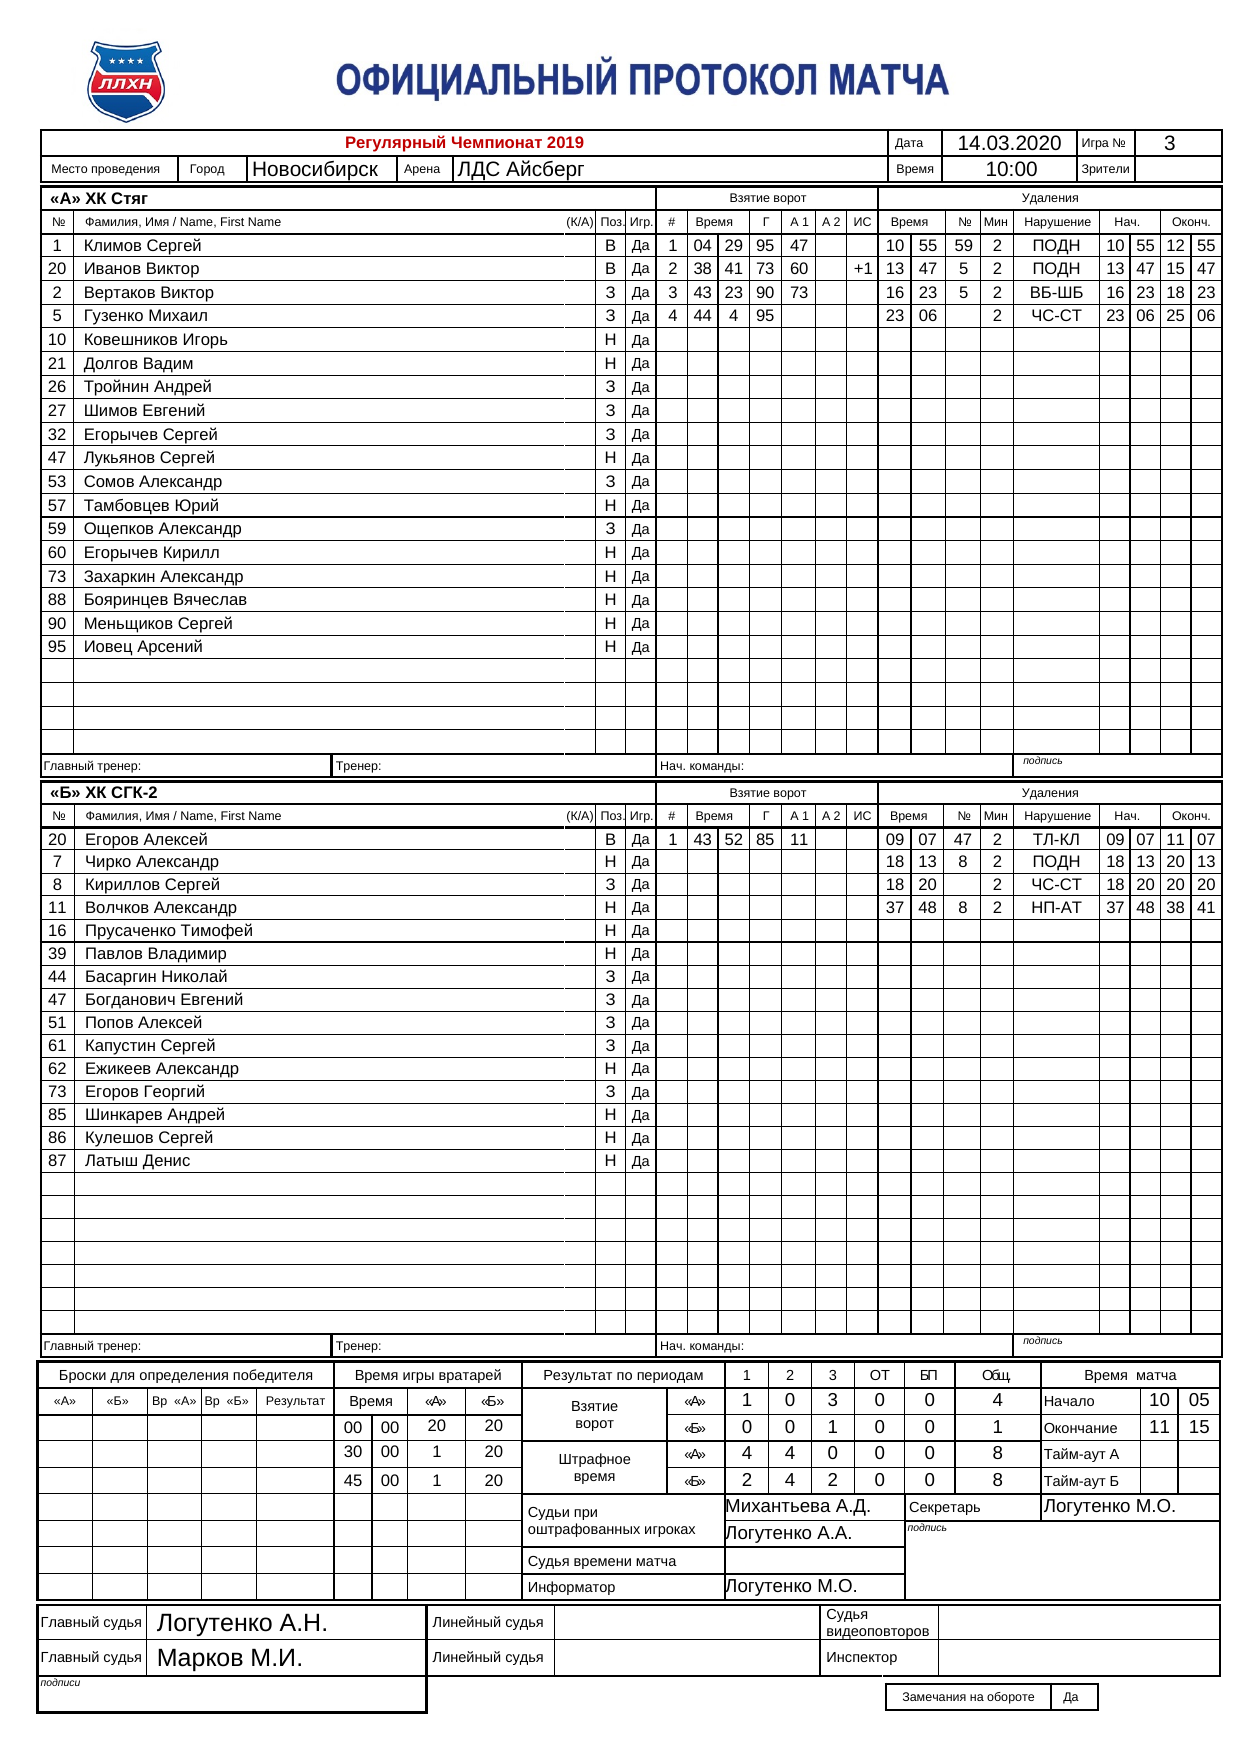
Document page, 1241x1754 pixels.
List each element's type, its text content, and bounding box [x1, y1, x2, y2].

table_header Игра № [1078, 131, 1134, 155]
table_cell [1161, 423, 1190, 445]
table_cell Да [626, 541, 655, 564]
table_cell [1161, 1035, 1190, 1057]
table_cell [1192, 352, 1221, 374]
table_cell [1014, 920, 1099, 941]
table_cell 51 [42, 1012, 74, 1033]
table_cell [1161, 683, 1190, 706]
table_cell [657, 989, 687, 1011]
table_cell [596, 1242, 625, 1264]
table_cell Да [626, 494, 655, 516]
table_cell [657, 376, 687, 398]
table_cell 20 [42, 829, 74, 849]
table_cell Нарушение [1014, 211, 1099, 233]
table_cell [688, 1265, 717, 1287]
table_cell [816, 659, 846, 682]
table_cell [847, 328, 877, 351]
table_cell [782, 1127, 815, 1149]
table_cell [565, 966, 595, 987]
table_cell [202, 1468, 256, 1493]
table_cell [816, 989, 846, 1011]
table_cell [816, 1035, 846, 1057]
table_cell [719, 1219, 749, 1241]
table_cell [719, 1288, 749, 1310]
table_cell [1014, 1058, 1099, 1079]
table_cell [816, 1242, 846, 1264]
table_cell [719, 541, 749, 564]
table_cell [93, 1547, 147, 1573]
table_cell 16 [1100, 281, 1129, 303]
table_cell Н [596, 1058, 625, 1079]
table_cell [912, 328, 945, 351]
table_cell [1014, 612, 1099, 634]
table_cell [75, 1265, 564, 1287]
table_cell Тамбовцев Юрий [74, 494, 564, 516]
table_cell [1014, 636, 1099, 658]
table_cell 5 [946, 257, 980, 280]
table_cell 20 [1192, 874, 1221, 895]
table_cell Н [596, 636, 625, 658]
table_cell [879, 1127, 910, 1149]
table_cell [1131, 1035, 1160, 1057]
table_cell Да [626, 235, 655, 256]
table_header БП [905, 1363, 954, 1387]
table_cell 10 [1100, 235, 1129, 256]
table_cell [912, 1104, 943, 1126]
table_cell [565, 1035, 595, 1057]
table_cell 43 [688, 829, 717, 849]
table_cell [1161, 1058, 1190, 1079]
table_cell 47 [42, 989, 74, 1011]
table_cell подписи [39, 1677, 425, 1711]
table_cell [93, 1521, 147, 1546]
table_cell [879, 518, 910, 540]
table_cell Информатор [523, 1575, 724, 1599]
table_cell [596, 1219, 625, 1241]
table_cell [816, 707, 846, 729]
table_cell № [42, 805, 74, 826]
table_cell [750, 1173, 781, 1195]
table_cell [719, 1104, 749, 1126]
table_cell [782, 1173, 815, 1195]
table_cell 18 [1100, 874, 1129, 895]
table_cell 12 [1161, 235, 1190, 256]
table_cell 00 [373, 1441, 407, 1467]
table_cell Марков М.И. [147, 1640, 425, 1675]
table_cell 00 [373, 1468, 407, 1493]
table_cell Богданович Евгений [75, 989, 564, 1011]
table_cell [1192, 1012, 1221, 1033]
table_cell Штрафное время [523, 1442, 666, 1493]
table_cell 11 [1161, 829, 1190, 849]
table_cell Лукьянов Сергей [74, 446, 564, 469]
table_cell [750, 1219, 781, 1241]
table_cell Егорычев Кирилл [74, 541, 564, 564]
table_cell [782, 352, 815, 374]
table_cell Н [596, 352, 625, 374]
table_cell 8 [956, 1468, 1040, 1493]
table_header Время игры вратарей [335, 1363, 521, 1387]
table_cell [782, 470, 815, 493]
table_cell [946, 494, 980, 516]
table_cell 0 [855, 1415, 904, 1440]
table_cell [944, 1035, 980, 1057]
table_cell [912, 636, 945, 658]
table_cell [1192, 1035, 1221, 1057]
table_cell [42, 1219, 74, 1241]
table_cell [1192, 943, 1221, 964]
table_cell Да [626, 518, 655, 540]
table_cell [719, 1150, 749, 1172]
table_cell [816, 281, 846, 303]
table_cell [912, 1219, 943, 1241]
table_cell [565, 1012, 595, 1033]
table_cell [466, 1574, 521, 1599]
table_cell 0 [726, 1415, 768, 1440]
table_cell [879, 494, 910, 516]
table_cell [719, 683, 749, 706]
table_cell [719, 446, 749, 469]
table_cell [42, 1242, 74, 1264]
table_cell [688, 730, 717, 753]
table_cell [944, 920, 980, 941]
table_cell [1161, 565, 1190, 587]
table_cell Да [626, 588, 655, 611]
table_cell [847, 565, 877, 587]
table_cell [1161, 966, 1190, 987]
table_cell [750, 1081, 781, 1103]
table_cell [946, 352, 980, 374]
table_cell [565, 305, 595, 327]
table_cell Секретарь [906, 1495, 1040, 1520]
table_cell (К/А) [565, 211, 595, 233]
table_cell Шинкарев Андрей [75, 1104, 564, 1126]
table_cell # [657, 805, 687, 826]
table_cell [981, 1035, 1013, 1057]
table_cell [1131, 1081, 1160, 1103]
table_cell Да [626, 399, 655, 422]
table_cell 60 [42, 541, 73, 564]
table_cell [981, 1081, 1013, 1103]
table_cell [719, 730, 749, 753]
table_cell [946, 328, 980, 351]
table_cell [257, 1521, 333, 1546]
table_cell 47 [944, 829, 980, 849]
table_cell [565, 588, 595, 611]
picture [5, 28, 1179, 129]
table_cell 95 [750, 235, 781, 256]
table_cell [1100, 920, 1129, 941]
table_cell [657, 683, 687, 706]
table_cell Капустин Сергей [75, 1035, 564, 1057]
table_cell [912, 659, 945, 682]
table_cell Результат [257, 1389, 333, 1413]
table_cell [750, 565, 781, 587]
table_cell [816, 1265, 846, 1287]
table_cell [879, 565, 910, 587]
table_cell [565, 446, 595, 469]
table_cell 87 [42, 1150, 74, 1172]
table_cell [847, 636, 877, 658]
table_cell [565, 612, 595, 634]
table_cell Н [596, 494, 625, 516]
table_cell 1 [812, 1415, 854, 1440]
table_cell [1100, 376, 1129, 398]
table_cell [1014, 352, 1099, 374]
table_cell [1100, 1058, 1129, 1079]
table_cell [74, 730, 564, 753]
table_cell [847, 829, 877, 849]
table_cell [1131, 352, 1160, 374]
table_cell [1014, 470, 1099, 493]
table_cell Н [596, 446, 625, 469]
table_cell [816, 636, 846, 658]
table_cell [981, 399, 1013, 422]
table_cell [946, 518, 980, 540]
table_cell [148, 1441, 201, 1467]
table_cell [1131, 636, 1160, 658]
table_cell Мин [981, 805, 1013, 826]
table_cell [944, 1219, 980, 1241]
table_cell 8 [944, 850, 980, 872]
table_cell Тренер: [333, 755, 655, 776]
table_cell [1192, 1058, 1221, 1079]
table_cell [816, 1150, 846, 1172]
table_cell Время [879, 805, 943, 826]
table_cell Тайм-аут А [1042, 1441, 1140, 1467]
table_cell [257, 1441, 333, 1467]
table_cell 2 [981, 850, 1013, 872]
table_cell [688, 565, 717, 587]
table_cell [912, 1288, 943, 1310]
table_cell [428, 1677, 882, 1711]
table_header Удаления [879, 783, 1221, 803]
table_cell [816, 612, 846, 634]
table_cell [626, 1288, 655, 1310]
table_cell 0 [769, 1389, 811, 1413]
table_cell [1131, 1288, 1160, 1310]
table_cell [912, 966, 943, 987]
table_cell № [42, 211, 73, 233]
table_cell [847, 305, 877, 327]
table_cell [565, 829, 595, 849]
table_cell [719, 850, 749, 872]
table_cell 95 [750, 305, 781, 327]
table_cell [688, 920, 717, 941]
table_cell [847, 235, 877, 256]
table_cell Да [626, 829, 655, 849]
table_cell [816, 446, 846, 469]
table_cell Поз. [596, 211, 625, 233]
table_cell [148, 1574, 201, 1599]
table_cell [981, 376, 1013, 398]
table_cell [1100, 1127, 1129, 1149]
table_cell [981, 920, 1013, 941]
table_cell [816, 1173, 846, 1195]
table_cell +1 [847, 257, 877, 280]
table_cell 27 [42, 399, 73, 422]
table_cell [565, 1311, 595, 1333]
table_cell 0 [905, 1415, 954, 1440]
table_cell [1161, 730, 1190, 753]
table_cell [782, 305, 815, 327]
table_cell Линейный судья [428, 1606, 554, 1639]
table_cell Бояринцев Вячеслав [74, 588, 564, 611]
table_cell [1100, 588, 1129, 611]
table_cell 90 [750, 281, 781, 303]
table_cell Н [596, 565, 625, 587]
table_cell 07 [1192, 829, 1221, 849]
table_cell [1131, 1311, 1160, 1333]
table_cell 13 [879, 257, 910, 280]
table_cell Попов Алексей [75, 1012, 564, 1033]
table_cell [1161, 399, 1190, 422]
table_cell «А» [39, 1389, 92, 1413]
table_cell Егоров Георгий [75, 1081, 564, 1103]
table_cell [782, 874, 815, 895]
table_cell Волчков Александр [75, 896, 564, 918]
table_cell [335, 1494, 371, 1520]
table_cell [1014, 1127, 1099, 1149]
table_cell подпись [1014, 1335, 1221, 1356]
table_cell [912, 1173, 943, 1195]
table_cell [688, 494, 717, 516]
table_cell 8 [944, 896, 980, 918]
table_cell [688, 588, 717, 611]
table_cell 85 [42, 1104, 74, 1126]
table_cell [1192, 1104, 1221, 1126]
table_cell [202, 1521, 256, 1546]
table_cell [657, 1150, 687, 1172]
table_cell [816, 1288, 846, 1310]
table_cell [847, 896, 877, 918]
table_cell [39, 1441, 92, 1467]
table_cell [782, 966, 815, 987]
table_cell 0 [769, 1415, 811, 1440]
table_cell 2 [726, 1468, 768, 1493]
table_cell Да [626, 943, 655, 964]
table_cell [946, 446, 980, 469]
table_cell [719, 1311, 749, 1333]
table_cell [946, 588, 980, 611]
table_cell [816, 683, 846, 706]
table_cell 86 [42, 1127, 74, 1149]
table_cell [981, 1058, 1013, 1079]
table_cell А 1 [782, 211, 815, 233]
table_cell [912, 423, 945, 445]
table_cell ТЛ-КЛ [1014, 829, 1099, 849]
table_cell [719, 470, 749, 493]
table_cell 18 [879, 874, 910, 895]
table_cell [1014, 565, 1099, 587]
table_cell [981, 1219, 1013, 1241]
table_cell [782, 1311, 815, 1333]
table_cell [1100, 1173, 1129, 1195]
table_cell [688, 1081, 717, 1103]
table_cell 2 [812, 1468, 854, 1493]
table_cell [816, 376, 846, 398]
table_cell Игр. [626, 805, 655, 826]
table_cell [879, 636, 910, 658]
table_cell [1131, 989, 1160, 1011]
table_cell [1100, 518, 1129, 540]
table_cell [1100, 943, 1129, 964]
table_cell [565, 1127, 595, 1149]
table_cell 38 [1161, 896, 1190, 918]
table_cell [688, 1219, 717, 1241]
table_cell «А» [668, 1442, 724, 1467]
table_cell [981, 1311, 1013, 1333]
table_cell 44 [42, 966, 74, 987]
table_cell Н [596, 896, 625, 918]
table_cell [1161, 1196, 1190, 1218]
table_cell 2 [981, 896, 1013, 918]
table_header Взятие ворот [657, 783, 877, 803]
table_cell [981, 446, 1013, 469]
table_cell [1161, 541, 1190, 564]
table_cell Нач. [1100, 805, 1160, 826]
table_cell 13 [1131, 850, 1160, 872]
table_cell [847, 1035, 877, 1057]
table_cell [946, 730, 980, 753]
table_cell [1161, 1265, 1190, 1287]
table_cell [1014, 1196, 1099, 1218]
table_cell [981, 1173, 1013, 1195]
table_cell [257, 1494, 333, 1520]
table_cell 7 [42, 850, 74, 872]
table_cell [657, 423, 687, 445]
table_cell НП-АТ [1014, 896, 1099, 918]
table_cell Мин [981, 211, 1013, 233]
table_cell З [596, 874, 625, 895]
table_cell [373, 1574, 407, 1599]
table_cell Вертаков Виктор [74, 281, 564, 303]
table_cell [719, 920, 749, 941]
table_cell Егорычев Сергей [74, 423, 564, 445]
table_cell 1 [42, 235, 73, 256]
table_cell [1100, 683, 1129, 706]
table_cell 73 [42, 1081, 74, 1103]
table_cell [847, 1265, 877, 1287]
table_cell [657, 896, 687, 918]
table_cell Захаркин Александр [74, 565, 564, 587]
table_cell [257, 1547, 333, 1573]
table_cell [912, 541, 945, 564]
table_cell [688, 518, 717, 540]
table_cell З [596, 399, 625, 422]
table_cell [657, 659, 687, 682]
table_cell Время [688, 805, 749, 826]
table_cell [719, 399, 749, 422]
table_cell 53 [42, 470, 73, 493]
table_cell Павлов Владимир [75, 943, 564, 964]
table_cell В [596, 257, 625, 280]
table_cell [782, 707, 815, 729]
table_cell [981, 730, 1013, 753]
table_cell [816, 235, 846, 256]
table_cell [719, 1012, 749, 1033]
table_cell 11 [1141, 1415, 1177, 1440]
table_cell З [596, 1012, 625, 1033]
table_cell Да [626, 423, 655, 445]
table_cell 47 [912, 257, 945, 280]
table_cell [981, 588, 1013, 611]
table_cell [1161, 1150, 1190, 1172]
table_cell [847, 446, 877, 469]
table_header Да [1052, 1685, 1097, 1709]
table_header Удаления [879, 188, 1221, 209]
table_cell З [596, 376, 625, 398]
table_cell [1100, 399, 1129, 422]
table_cell [719, 1058, 749, 1079]
table_cell [879, 541, 910, 564]
table_cell [657, 707, 687, 729]
table_cell [1014, 423, 1099, 445]
table_cell Да [626, 565, 655, 587]
table_cell [202, 1547, 256, 1573]
table_cell [42, 707, 73, 729]
table_cell [75, 1288, 564, 1310]
table_cell [879, 683, 910, 706]
table_cell [816, 1127, 846, 1149]
table_cell [750, 1104, 781, 1126]
table_cell 20 [408, 1416, 465, 1440]
table_cell [750, 423, 781, 445]
table_cell [1161, 446, 1190, 469]
table_cell [1100, 1288, 1129, 1310]
table_cell [912, 1081, 943, 1103]
table_cell З [596, 966, 625, 987]
table_cell [912, 1265, 943, 1287]
table_header «Б» ХК СГК-2 [42, 783, 655, 803]
table_cell [981, 1242, 1013, 1264]
table_cell [879, 612, 910, 634]
table_cell [1131, 470, 1160, 493]
table_cell [981, 1288, 1013, 1310]
table_cell [847, 588, 877, 611]
table_cell [565, 636, 595, 658]
table_cell [1014, 1081, 1099, 1103]
table_cell [688, 376, 717, 398]
table_cell [750, 494, 781, 516]
table_cell [1014, 1150, 1099, 1172]
table_cell 4 [769, 1468, 811, 1493]
table_cell [657, 1311, 687, 1333]
table_cell 48 [912, 896, 943, 918]
table_cell [75, 1311, 564, 1333]
table_cell ПОДН [1014, 257, 1099, 280]
table_cell [816, 399, 846, 422]
table_cell Н [596, 920, 625, 941]
table_cell 2 [981, 829, 1013, 849]
table_cell [719, 376, 749, 398]
table_cell [657, 1265, 687, 1287]
table_cell [816, 305, 846, 327]
table_cell [1100, 446, 1129, 469]
table_cell [912, 399, 945, 422]
table_cell [1131, 707, 1160, 729]
table_cell [657, 494, 687, 516]
table_cell [1136, 157, 1221, 181]
table_cell 10:00 [943, 157, 1076, 181]
table_cell [626, 683, 655, 706]
table_cell [42, 1265, 74, 1287]
table_cell 11 [42, 896, 74, 918]
table_cell 5 [42, 305, 73, 327]
table_cell Главный судья [39, 1640, 146, 1675]
table_cell [847, 1196, 877, 1218]
table_cell ПОДН [1014, 850, 1099, 872]
table_cell [847, 966, 877, 987]
table_cell Оконч. [1161, 805, 1221, 826]
table_cell Тренер: [333, 1335, 655, 1356]
table_cell [39, 1574, 92, 1599]
table_cell [782, 423, 815, 445]
table_cell 41 [1192, 896, 1221, 918]
table_cell Тайм-аут Б [1042, 1468, 1140, 1493]
table_cell [657, 1081, 687, 1103]
table_cell 18 [1161, 281, 1190, 303]
table_cell [782, 636, 815, 658]
table_cell [335, 1547, 371, 1573]
table_cell [1014, 1104, 1099, 1126]
table_cell [883, 1677, 1220, 1681]
table_cell 3 [657, 281, 687, 303]
table_cell З [596, 305, 625, 327]
table_cell 1 [657, 235, 687, 256]
table_cell [782, 850, 815, 872]
table_cell 4 [719, 305, 749, 327]
table_cell [1100, 1104, 1129, 1126]
table_cell 43 [688, 281, 717, 303]
table_cell [719, 943, 749, 964]
table_cell 90 [42, 612, 73, 634]
table_cell [1141, 1468, 1177, 1493]
table_cell 61 [42, 1035, 74, 1057]
table_cell [981, 541, 1013, 564]
table_header «А» ХК Стяг [42, 188, 655, 209]
table_cell [657, 1035, 687, 1057]
table_cell [688, 850, 717, 872]
table_header Время матча [1042, 1363, 1219, 1387]
table_cell [565, 1196, 595, 1218]
table_cell [981, 612, 1013, 634]
table_cell Егоров Алексей [75, 829, 564, 849]
table_cell Да [626, 1081, 655, 1103]
table_cell [912, 1127, 943, 1149]
table_cell Нач. команды: [657, 1335, 1012, 1356]
table_cell Прусаченко Тимофей [75, 920, 564, 941]
table_cell 16 [42, 920, 74, 941]
table_cell [93, 1468, 147, 1493]
table_cell [782, 494, 815, 516]
table_cell [750, 1288, 781, 1310]
table_cell 30 [335, 1441, 371, 1467]
table_header Броски для определения победителя [39, 1363, 333, 1387]
table_cell [1100, 1035, 1129, 1057]
table_cell [719, 588, 749, 611]
table_cell [688, 423, 717, 445]
table_cell «А» [408, 1389, 465, 1413]
table_cell [688, 470, 717, 493]
table_cell [1100, 352, 1129, 374]
table_cell [816, 850, 846, 872]
table_cell [657, 1242, 687, 1264]
table_cell [688, 1288, 717, 1310]
table_cell Н [596, 943, 625, 964]
table_cell Оконч. [1161, 211, 1221, 233]
table_cell [1100, 707, 1129, 729]
table_cell [42, 1196, 74, 1218]
table_cell [816, 1012, 846, 1033]
table_cell 73 [782, 281, 815, 303]
table_cell [565, 989, 595, 1011]
table_cell [944, 1104, 980, 1126]
table_header 1 [726, 1363, 768, 1387]
table_cell 18 [879, 850, 910, 872]
table_cell [750, 659, 781, 682]
table_cell [879, 920, 910, 941]
table_cell 48 [1131, 896, 1160, 918]
table_cell [626, 707, 655, 729]
table_cell [981, 328, 1013, 351]
table_cell [750, 730, 781, 753]
table_cell [750, 518, 781, 540]
table_cell ЧС-СТ [1014, 305, 1099, 327]
table_cell 05 [1179, 1389, 1219, 1413]
table_cell [912, 494, 945, 516]
table_cell [688, 636, 717, 658]
table_cell 57 [42, 494, 73, 516]
table_cell [782, 1081, 815, 1103]
table_cell 00 [373, 1416, 407, 1440]
table_cell [565, 518, 595, 540]
table_cell [1014, 683, 1099, 706]
table_cell [1131, 1242, 1160, 1264]
table_cell [657, 518, 687, 540]
table_cell 38 [688, 257, 717, 280]
table_cell [847, 1150, 877, 1172]
table_cell [565, 896, 595, 918]
table_cell [1100, 1311, 1129, 1333]
table_cell 15 [1179, 1415, 1219, 1440]
table_cell 37 [1100, 896, 1129, 918]
table_cell [816, 1196, 846, 1218]
table_cell [750, 446, 781, 469]
table_cell [847, 399, 877, 422]
table_cell [912, 518, 945, 540]
table_cell [1131, 1265, 1160, 1287]
table_cell [879, 1265, 910, 1287]
table_cell 20 [466, 1416, 521, 1440]
table_cell [688, 966, 717, 987]
table_cell [912, 1035, 943, 1057]
table_cell [1131, 1219, 1160, 1241]
table_cell [657, 966, 687, 987]
table_cell [657, 1219, 687, 1241]
table_cell [93, 1441, 147, 1467]
table_cell [1192, 565, 1221, 587]
table_cell 20 [1131, 874, 1160, 895]
table_cell Да [626, 328, 655, 351]
table_cell [750, 636, 781, 658]
table_cell [1161, 989, 1190, 1011]
table_cell [1100, 1265, 1129, 1287]
table_cell [981, 683, 1013, 706]
table_cell [408, 1574, 465, 1599]
table_cell [466, 1521, 521, 1546]
table_cell Кулешов Сергей [75, 1127, 564, 1149]
table_cell [750, 683, 781, 706]
table_cell [1131, 1058, 1160, 1079]
table_cell 55 [1192, 235, 1221, 256]
table_cell [782, 896, 815, 918]
table_cell 06 [912, 305, 945, 327]
table_cell [657, 1104, 687, 1126]
table_cell [816, 328, 846, 351]
table_cell [688, 1196, 717, 1218]
table_cell [1131, 1127, 1160, 1149]
table_cell [596, 1173, 625, 1195]
table_cell 0 [905, 1442, 954, 1467]
table_cell [688, 328, 717, 351]
table_cell [719, 707, 749, 729]
table_cell [879, 1196, 910, 1218]
table_cell [1100, 1081, 1129, 1103]
table_cell [816, 518, 846, 540]
table_cell [93, 1494, 147, 1520]
table_cell [1014, 1242, 1099, 1264]
table_cell [946, 683, 980, 706]
table_cell Да [626, 612, 655, 634]
table_cell [816, 1219, 846, 1241]
table_cell Логутенко М.О. [1042, 1495, 1219, 1520]
table_cell [847, 281, 877, 303]
table_cell [981, 966, 1013, 987]
table_cell [657, 943, 687, 964]
table_cell [816, 541, 846, 564]
table_cell [981, 1265, 1013, 1287]
table_cell 10 [42, 328, 73, 351]
table_cell [944, 1012, 980, 1033]
table_cell 4 [726, 1442, 768, 1467]
table_cell [750, 1035, 781, 1057]
table_cell [565, 1242, 595, 1264]
table_cell З [596, 281, 625, 303]
table_cell [1014, 494, 1099, 516]
table_cell [688, 1150, 717, 1172]
table_cell Да [626, 1150, 655, 1172]
table_cell [847, 1242, 877, 1264]
table_cell 73 [42, 565, 73, 587]
table_cell Фамилия, Имя / Name, First Name [74, 211, 565, 233]
table_cell [688, 1035, 717, 1057]
table_cell [1014, 1219, 1099, 1241]
table_cell [946, 423, 980, 445]
table_cell [879, 989, 910, 1011]
table_cell [750, 850, 781, 872]
table_cell [750, 612, 781, 634]
table_cell Да [626, 850, 655, 872]
table_cell [750, 328, 781, 351]
table_cell [1131, 541, 1160, 564]
table_cell [816, 829, 846, 849]
table_cell [912, 1150, 943, 1172]
table_cell [750, 376, 781, 398]
table_cell [1100, 989, 1129, 1011]
table_cell [565, 1104, 595, 1126]
table_cell [74, 707, 564, 729]
table_cell [1014, 730, 1099, 753]
table_cell Климов Сергей [74, 235, 564, 256]
table_cell [816, 1104, 846, 1126]
table_cell [719, 352, 749, 374]
table_cell [148, 1494, 201, 1520]
table_cell [847, 376, 877, 398]
table_cell [1192, 1173, 1221, 1195]
table_cell [879, 1081, 910, 1103]
table_cell [719, 565, 749, 587]
table_header Дата [889, 131, 941, 155]
table_cell [879, 1035, 910, 1057]
table_cell 13 [1192, 850, 1221, 872]
table_cell [1014, 588, 1099, 611]
table_cell [1161, 328, 1190, 351]
table_cell 0 [855, 1468, 904, 1493]
table_cell [1014, 659, 1099, 682]
table_cell [944, 1058, 980, 1079]
table_cell 07 [1131, 829, 1160, 849]
table_cell [750, 1311, 781, 1333]
table_cell [257, 1468, 333, 1493]
table_cell 59 [42, 518, 73, 540]
table_cell [1192, 518, 1221, 540]
table_cell [1161, 1242, 1190, 1264]
table_cell [981, 423, 1013, 445]
table_cell [1192, 1219, 1221, 1241]
table_cell [1192, 494, 1221, 516]
table_cell [148, 1468, 201, 1493]
table_cell № [944, 805, 980, 826]
table_cell Да [626, 470, 655, 493]
table_cell [1131, 1173, 1160, 1195]
table_cell [847, 730, 877, 753]
table_cell [373, 1521, 407, 1546]
table_cell Да [626, 281, 655, 303]
table_cell [981, 1150, 1013, 1172]
table_cell Г [750, 211, 781, 233]
table_cell 13 [912, 850, 943, 872]
table_cell [1131, 446, 1160, 469]
table_cell [1131, 518, 1160, 540]
table_cell [688, 399, 717, 422]
table_cell [688, 989, 717, 1011]
table_cell [879, 328, 910, 351]
table_cell Долгов Вадим [74, 352, 564, 374]
table_cell [981, 1196, 1013, 1218]
table_header ОТ [855, 1363, 904, 1387]
table_cell [657, 470, 687, 493]
table_cell Судья видеоповторов [821, 1606, 938, 1639]
table_cell [981, 636, 1013, 658]
table_cell Сомов Александр [74, 470, 564, 493]
table_cell Нарушение [1014, 805, 1099, 826]
table_cell [596, 1288, 625, 1310]
table_cell [1161, 1012, 1190, 1033]
table_cell 1 [408, 1468, 465, 1493]
table_header 14.03.2020 [943, 131, 1076, 155]
table_cell [1014, 1173, 1099, 1195]
table_cell ИС [847, 805, 877, 826]
table_cell [1131, 1196, 1160, 1218]
table_cell [626, 1196, 655, 1218]
table_cell 47 [1131, 257, 1160, 280]
table_cell [1014, 518, 1099, 540]
table_cell [42, 1288, 74, 1310]
table_cell [1161, 1311, 1190, 1333]
table_cell 23 [1131, 281, 1160, 303]
table_cell [565, 707, 595, 729]
table_cell Н [596, 612, 625, 634]
table_cell [1100, 612, 1129, 634]
table_cell [719, 1242, 749, 1264]
table_cell [335, 1574, 371, 1599]
table_cell [719, 989, 749, 1011]
table_cell [565, 850, 595, 872]
table_cell [750, 588, 781, 611]
table_cell 04 [688, 235, 717, 256]
table_cell [782, 1012, 815, 1033]
table_cell 13 [1100, 257, 1129, 280]
table_cell [782, 446, 815, 469]
table_cell [565, 683, 595, 706]
table_cell [39, 1494, 92, 1520]
table_cell [879, 1288, 910, 1310]
table_cell [946, 707, 980, 729]
table_cell [1179, 1441, 1219, 1467]
table_cell [257, 1574, 333, 1599]
table_cell [688, 446, 717, 469]
table_cell [912, 707, 945, 729]
table_cell [626, 1173, 655, 1195]
table_cell 0 [812, 1442, 854, 1467]
table_cell [688, 1311, 717, 1333]
table_cell 20 [1161, 850, 1190, 872]
table_cell [1100, 565, 1129, 587]
table_cell [912, 1196, 943, 1218]
table_cell [946, 470, 980, 493]
table_cell [912, 1012, 943, 1033]
table_cell [148, 1416, 201, 1440]
table_cell Шимов Евгений [74, 399, 564, 422]
table_cell Город [179, 157, 246, 181]
table_cell 23 [719, 281, 749, 303]
table_cell [981, 470, 1013, 493]
table_cell [1014, 328, 1099, 351]
table_cell [1161, 494, 1190, 516]
table_cell [1161, 659, 1190, 682]
table_cell [596, 1311, 625, 1333]
table_cell [626, 1265, 655, 1287]
table_cell [981, 943, 1013, 964]
table_cell [1014, 1035, 1099, 1057]
table_cell Гузенко Михаил [74, 305, 564, 327]
table_cell [816, 896, 846, 918]
table_cell [847, 518, 877, 540]
table_cell [782, 588, 815, 611]
table_cell [1014, 399, 1099, 422]
table_cell [657, 1196, 687, 1218]
table_cell Н [596, 850, 625, 872]
table_cell [912, 352, 945, 374]
table_cell [719, 636, 749, 658]
table_cell В [596, 235, 625, 256]
table_cell Время [335, 1389, 407, 1413]
table_cell [1161, 352, 1190, 374]
table_cell Да [626, 989, 655, 1011]
table_cell # [657, 211, 687, 233]
table_cell [596, 1265, 625, 1287]
table_cell [782, 1219, 815, 1241]
table_cell [912, 588, 945, 611]
table_cell [1192, 1150, 1221, 1172]
table_cell [1014, 1012, 1099, 1033]
table_cell Н [596, 1150, 625, 1172]
table_cell [981, 494, 1013, 516]
table_cell [816, 352, 846, 374]
table_cell [944, 874, 980, 895]
table_cell 4 [657, 305, 687, 327]
table_cell Чирко Александр [75, 850, 564, 872]
table_cell ВБ-ШБ [1014, 281, 1099, 303]
table_cell [657, 1012, 687, 1033]
table_cell Судьи при оштрафованных игроках [523, 1495, 724, 1546]
table_cell [565, 470, 595, 493]
table_cell [657, 328, 687, 351]
table_cell [1192, 588, 1221, 611]
table_cell [750, 989, 781, 1011]
table_cell [816, 1058, 846, 1079]
table_cell ИС [847, 211, 877, 233]
table_cell [1192, 683, 1221, 706]
table_cell [847, 541, 877, 564]
table_cell [1100, 966, 1129, 987]
table_cell 2 [981, 874, 1013, 895]
table_cell [1014, 1311, 1099, 1333]
table_cell [39, 1468, 92, 1493]
table_cell [1014, 446, 1099, 469]
table_cell [1014, 541, 1099, 564]
table_cell [782, 376, 815, 398]
table_cell [879, 943, 910, 964]
table_cell [847, 1127, 877, 1149]
table_cell Время [688, 211, 749, 233]
table_cell [750, 896, 781, 918]
table_cell [74, 683, 564, 706]
table_cell [782, 612, 815, 634]
table_cell [912, 1058, 943, 1079]
table_cell Нач. [1100, 211, 1160, 233]
table_cell [879, 1311, 910, 1333]
table_cell [726, 1548, 904, 1573]
table_header Замечания на обороте [887, 1685, 1050, 1709]
table_cell [565, 235, 595, 256]
table_cell [944, 1150, 980, 1172]
table_cell [1100, 423, 1129, 445]
table_cell [879, 1150, 910, 1172]
table_cell [847, 1012, 877, 1033]
table_cell [1131, 1104, 1160, 1126]
table_cell [847, 943, 877, 964]
table_cell [626, 1242, 655, 1264]
table_cell [657, 1058, 687, 1079]
table_cell [782, 943, 815, 964]
table_cell [782, 1265, 815, 1287]
table_cell [879, 376, 910, 398]
table_cell [816, 588, 846, 611]
table_cell [657, 1173, 687, 1195]
table_cell [39, 1547, 92, 1573]
table_cell Ежикеев Александр [75, 1058, 564, 1079]
table_cell [1131, 588, 1160, 611]
table_header 2 [769, 1363, 811, 1387]
table_cell [1192, 1311, 1221, 1333]
table_cell [39, 1416, 92, 1440]
table_cell [847, 352, 877, 374]
table_cell 45 [335, 1468, 371, 1493]
table_cell [565, 352, 595, 374]
table_cell [1100, 494, 1129, 516]
table_cell Да [626, 920, 655, 941]
table_cell [42, 1173, 74, 1195]
table_cell Арена [398, 157, 452, 181]
table_cell [565, 1288, 595, 1310]
table_cell [565, 1265, 595, 1287]
table_cell 2 [981, 281, 1013, 303]
table_cell 1 [657, 829, 687, 849]
table_cell 09 [1100, 829, 1129, 849]
table_cell 37 [879, 896, 910, 918]
table_cell [816, 470, 846, 493]
table_cell [1100, 1012, 1129, 1033]
table_cell [782, 920, 815, 941]
table_cell [912, 470, 945, 493]
table_cell [1099, 1682, 1220, 1711]
table_cell [847, 659, 877, 682]
table_cell [912, 683, 945, 706]
table_cell [657, 730, 687, 753]
table_cell [782, 730, 815, 753]
table_cell 20 [42, 257, 73, 280]
table_cell [202, 1416, 256, 1440]
table_cell [1014, 966, 1099, 987]
table_cell Да [626, 1035, 655, 1057]
table_cell [944, 1081, 980, 1103]
table_cell [1100, 1150, 1129, 1172]
table_cell [981, 518, 1013, 540]
table_cell Зрители [1078, 157, 1134, 181]
table_cell [565, 1219, 595, 1241]
table_cell [719, 518, 749, 540]
table_cell [555, 1606, 819, 1639]
table_cell [596, 659, 625, 682]
table_cell [879, 1058, 910, 1079]
table_cell [946, 541, 980, 564]
table_cell [42, 1311, 74, 1333]
table_cell [657, 399, 687, 422]
table_cell [565, 328, 595, 351]
table_cell [816, 966, 846, 987]
table_cell [657, 446, 687, 469]
table_cell [565, 1081, 595, 1103]
table_cell [1131, 1012, 1160, 1033]
table_cell [944, 1288, 980, 1310]
table_cell [816, 943, 846, 964]
table_cell ПОДН [1014, 235, 1099, 256]
table_cell Да [626, 636, 655, 658]
table_cell [782, 1242, 815, 1264]
table_cell [981, 659, 1013, 682]
table_cell [565, 943, 595, 964]
table_cell [657, 588, 687, 611]
table_cell Иовец Арсений [74, 636, 564, 658]
table_cell [657, 1127, 687, 1149]
table_cell Вр «Б» [202, 1389, 256, 1413]
table_cell [847, 850, 877, 872]
table_header Результат по периодам [523, 1363, 724, 1387]
table_cell [466, 1547, 521, 1573]
table_cell [750, 1150, 781, 1172]
table_cell 3 [812, 1389, 854, 1413]
table_cell 8 [42, 874, 74, 895]
table_cell [816, 730, 846, 753]
table_cell [75, 1173, 564, 1195]
table_cell [1192, 328, 1221, 351]
table_cell «Б» [93, 1389, 147, 1413]
table_cell [750, 920, 781, 941]
table_header Общ. [956, 1363, 1040, 1387]
table_cell 2 [657, 257, 687, 280]
table_cell [912, 1242, 943, 1264]
table_cell [75, 1219, 564, 1241]
table_cell Вр «А» [148, 1389, 201, 1413]
table_cell [847, 423, 877, 445]
table_cell [1014, 1265, 1099, 1287]
table_cell Да [626, 1127, 655, 1149]
table_cell [879, 707, 910, 729]
table_cell Г [750, 805, 781, 826]
table_cell А 2 [816, 211, 846, 233]
table_cell [782, 1104, 815, 1126]
table_cell [1131, 399, 1160, 422]
table_cell 2 [981, 257, 1013, 280]
table_cell [657, 874, 687, 895]
table_cell [912, 730, 945, 753]
table_cell [981, 707, 1013, 729]
table_cell [1161, 588, 1190, 611]
table_cell [912, 1311, 943, 1333]
table_cell [1161, 470, 1190, 493]
table_cell [816, 423, 846, 445]
table_cell [657, 612, 687, 634]
table_cell [373, 1547, 407, 1573]
table_cell [981, 352, 1013, 374]
table_cell [750, 1196, 781, 1218]
table_cell [688, 943, 717, 964]
table_cell [42, 730, 73, 753]
table_cell 10 [1141, 1389, 1177, 1413]
table_cell [750, 1242, 781, 1264]
table_cell [816, 1081, 846, 1103]
table_cell [1161, 1127, 1190, 1149]
table_cell [688, 612, 717, 634]
table_cell [879, 1173, 910, 1195]
table_cell [565, 874, 595, 895]
table_cell [408, 1547, 465, 1573]
table_cell [1100, 659, 1129, 682]
table_cell [847, 494, 877, 516]
table_cell [1131, 730, 1160, 753]
table_cell 55 [1131, 235, 1160, 256]
table_cell З [596, 470, 625, 493]
table_cell [626, 1311, 655, 1333]
table_cell [816, 920, 846, 941]
table_cell Кириллов Сергей [75, 874, 564, 895]
table_cell [626, 730, 655, 753]
table_cell Главный тренер: [42, 1335, 330, 1356]
table_cell [688, 707, 717, 729]
table_cell Инспектор [821, 1640, 938, 1675]
table_cell Главный судья [39, 1606, 146, 1639]
table_cell [750, 943, 781, 964]
table_cell [847, 1219, 877, 1241]
table_cell [782, 328, 815, 351]
table_cell [816, 874, 846, 895]
table_cell [688, 1012, 717, 1033]
table_cell Н [596, 541, 625, 564]
table_cell [1192, 1127, 1221, 1149]
table_cell [782, 659, 815, 682]
table_cell 4 [769, 1442, 811, 1467]
table_cell [946, 659, 980, 682]
table_cell [1192, 920, 1221, 941]
table_cell 47 [782, 235, 815, 256]
table_cell [944, 943, 980, 964]
table_cell [565, 494, 595, 516]
table_cell [816, 565, 846, 587]
table_cell [1014, 376, 1099, 398]
table_cell [847, 920, 877, 941]
table_cell 23 [879, 305, 910, 327]
table_cell [719, 1173, 749, 1195]
table_cell [1192, 1242, 1221, 1264]
table_cell [782, 989, 815, 1011]
table_cell 07 [912, 829, 943, 849]
table_cell [1179, 1468, 1219, 1493]
table_cell Новосибирск [248, 157, 396, 181]
table_cell [750, 1265, 781, 1287]
table_cell [565, 659, 595, 682]
table_cell [944, 1196, 980, 1218]
table_cell [719, 874, 749, 895]
table_cell З [596, 423, 625, 445]
table_cell Да [626, 305, 655, 327]
table_cell [782, 1150, 815, 1172]
table_cell [93, 1574, 147, 1599]
table_cell Да [626, 257, 655, 280]
table_cell [750, 707, 781, 729]
table_cell Да [626, 874, 655, 895]
table_cell [1100, 730, 1129, 753]
table_cell 47 [1192, 257, 1221, 280]
table_cell [74, 659, 564, 682]
table_cell [719, 1196, 749, 1218]
table_cell [1192, 730, 1221, 753]
table_cell 52 [719, 829, 749, 849]
table_cell 15 [1161, 257, 1190, 280]
table_cell [981, 565, 1013, 587]
table_cell 09 [879, 829, 910, 849]
table_cell [1192, 399, 1221, 422]
table_cell [565, 281, 595, 303]
table_cell [1100, 636, 1129, 658]
table_cell [657, 565, 687, 587]
table_cell [912, 612, 945, 634]
table_cell Н [596, 1127, 625, 1149]
table_cell [1161, 943, 1190, 964]
table_cell Время [889, 157, 941, 181]
table_cell (К/А) [565, 805, 595, 826]
table_cell [719, 423, 749, 445]
table_cell [93, 1416, 147, 1440]
table_cell [657, 850, 687, 872]
table_cell [879, 446, 910, 469]
table_cell [1192, 1196, 1221, 1218]
table_cell [1131, 494, 1160, 516]
table_cell [981, 989, 1013, 1011]
table_cell [879, 352, 910, 374]
table_cell [1192, 1288, 1221, 1310]
table_cell 41 [719, 257, 749, 280]
table_cell [879, 1012, 910, 1033]
table_cell 39 [42, 943, 74, 964]
table_cell [148, 1547, 201, 1573]
table_cell А 1 [782, 805, 815, 826]
table_cell Логутенко А.Н. [147, 1606, 425, 1639]
table_cell [981, 1127, 1013, 1149]
table_cell Взятие ворот [523, 1389, 666, 1440]
table_cell [816, 494, 846, 516]
table_cell [719, 612, 749, 634]
table_cell [75, 1196, 564, 1218]
table_cell 95 [42, 636, 73, 658]
table_cell Н [596, 1104, 625, 1126]
table_cell [719, 966, 749, 987]
table_cell [944, 1127, 980, 1149]
table_cell 23 [912, 281, 945, 303]
table_cell [657, 636, 687, 658]
table_cell 0 [905, 1468, 954, 1493]
table_cell [1161, 707, 1190, 729]
table_cell [1192, 612, 1221, 634]
table_cell [688, 541, 717, 564]
table_cell [847, 683, 877, 706]
table_cell [750, 1058, 781, 1079]
table_cell [688, 352, 717, 374]
table_cell [782, 1288, 815, 1310]
table_cell [719, 659, 749, 682]
table_cell Судья времени матча [523, 1548, 724, 1573]
table_cell [981, 1104, 1013, 1126]
table_cell [944, 1311, 980, 1333]
table_cell [816, 1311, 846, 1333]
table_cell 73 [750, 257, 781, 280]
table_cell Логутенко А.А. [726, 1521, 904, 1546]
table_header Взятие ворот [657, 188, 877, 209]
table_header 3 [1136, 131, 1221, 155]
table_header 3 [812, 1363, 854, 1387]
table_cell [879, 1242, 910, 1264]
table_cell [912, 920, 943, 941]
table_cell [688, 1104, 717, 1126]
table_cell [719, 1265, 749, 1287]
table_cell [42, 659, 73, 682]
table_cell [565, 423, 595, 445]
table_cell [1161, 612, 1190, 634]
table_cell Да [626, 966, 655, 987]
table_cell А 2 [816, 805, 846, 826]
table_cell [1192, 470, 1221, 493]
table_cell Ощепков Александр [74, 518, 564, 540]
table_cell [912, 943, 943, 964]
table_cell Да [626, 376, 655, 398]
table_cell 2 [981, 235, 1013, 256]
table_cell [782, 399, 815, 422]
table_cell [1131, 376, 1160, 398]
table_cell [596, 683, 625, 706]
table_cell [944, 966, 980, 987]
table_cell [688, 683, 717, 706]
table_cell [1192, 659, 1221, 682]
table_cell [750, 399, 781, 422]
table_cell Басаргин Николай [75, 966, 564, 987]
table_cell Иванов Виктор [74, 257, 564, 280]
table_cell [1100, 328, 1129, 351]
table_cell Н [596, 588, 625, 611]
table_cell [688, 1127, 717, 1149]
table_cell [1192, 541, 1221, 564]
table_cell [879, 730, 910, 753]
table_cell [719, 494, 749, 516]
table_cell ЧС-СТ [1014, 874, 1099, 895]
table_cell «Б» [668, 1468, 724, 1493]
table_cell [944, 1242, 980, 1264]
table_cell [879, 399, 910, 422]
table_cell 88 [42, 588, 73, 611]
table_cell Игр. [626, 211, 655, 233]
table_cell подпись [1014, 755, 1221, 776]
table_cell [408, 1494, 465, 1520]
table_cell Да [626, 1104, 655, 1126]
table_cell [912, 376, 945, 398]
table_cell [202, 1441, 256, 1467]
table_cell [1192, 446, 1221, 469]
table_cell [565, 730, 595, 753]
table_cell [202, 1574, 256, 1599]
table_cell [946, 565, 980, 587]
table_cell Время [879, 211, 945, 233]
table_cell В [596, 829, 625, 849]
table_cell 10 [879, 235, 910, 256]
table_cell [782, 518, 815, 540]
table_cell З [596, 989, 625, 1011]
table_cell 23 [1100, 305, 1129, 327]
table_cell [1192, 636, 1221, 658]
table_cell [847, 989, 877, 1011]
table_cell [408, 1521, 465, 1546]
table_cell № [946, 211, 980, 233]
table_cell [816, 257, 846, 280]
table_cell [1141, 1441, 1177, 1467]
table_cell 25 [1161, 305, 1190, 327]
table_cell 20 [912, 874, 943, 895]
table_cell [946, 612, 980, 634]
table_cell 0 [905, 1389, 954, 1413]
table_cell [565, 399, 595, 422]
table_cell [1014, 989, 1099, 1011]
table_cell З [596, 518, 625, 540]
table_cell [750, 1127, 781, 1149]
table_cell [565, 541, 595, 564]
table_header Регулярный Чемпионат 2019 [42, 131, 887, 155]
table_cell [565, 1173, 595, 1195]
table_cell 20 [466, 1468, 521, 1493]
table_cell [912, 565, 945, 587]
table_cell Ковешников Игорь [74, 328, 564, 351]
table_cell [939, 1606, 1219, 1639]
table_cell 1 [408, 1441, 465, 1467]
table_cell [750, 874, 781, 895]
table_cell 29 [719, 235, 749, 256]
table_cell [1161, 1173, 1190, 1195]
table_cell [750, 470, 781, 493]
table_cell [1131, 966, 1160, 987]
table_cell [1161, 1081, 1190, 1103]
table_cell [879, 1219, 910, 1241]
table_cell подпись [906, 1522, 1219, 1599]
table_cell [1131, 943, 1160, 964]
table_cell [944, 1265, 980, 1287]
table_cell [847, 1081, 877, 1103]
table_cell [847, 1311, 877, 1333]
table_cell [719, 896, 749, 918]
table_cell [657, 920, 687, 941]
table_cell [596, 707, 625, 729]
table_cell ЛДС Айсберг [454, 157, 887, 181]
table_cell [39, 1521, 92, 1546]
table_cell Латыш Денис [75, 1150, 564, 1172]
table_cell [879, 659, 910, 682]
table_cell [981, 1012, 1013, 1033]
table_cell 8 [956, 1442, 1040, 1467]
table_cell [148, 1521, 201, 1546]
table_cell [847, 1288, 877, 1310]
table_cell [750, 541, 781, 564]
table_cell 20 [1161, 874, 1190, 895]
table_cell [1192, 1265, 1221, 1287]
table_cell Поз. [596, 805, 625, 826]
table_cell [782, 541, 815, 564]
table_cell [626, 659, 655, 682]
table_cell [1161, 920, 1190, 941]
table_cell [847, 707, 877, 729]
table_cell [946, 376, 980, 398]
table_cell [1192, 1081, 1221, 1103]
table_cell [946, 305, 980, 327]
table_cell [596, 1196, 625, 1218]
table_cell З [596, 1081, 625, 1103]
table_cell [1014, 1288, 1099, 1310]
table_cell [1014, 707, 1099, 729]
table_cell [1131, 612, 1160, 634]
table_cell [719, 1081, 749, 1103]
table_cell [939, 1640, 1219, 1675]
table_cell [565, 1058, 595, 1079]
table_cell 2 [42, 281, 73, 303]
table_cell [750, 966, 781, 987]
table_cell [75, 1242, 564, 1264]
table_cell 62 [42, 1058, 74, 1079]
table_cell [555, 1640, 819, 1675]
table_cell Михантьева А.Д. [726, 1495, 904, 1520]
table_cell [879, 1104, 910, 1126]
table_cell [719, 1127, 749, 1149]
table_cell [1161, 1288, 1190, 1310]
table_cell 59 [946, 235, 980, 256]
table_cell «Б » [466, 1389, 521, 1413]
table_cell [1161, 518, 1190, 540]
table_cell [847, 1173, 877, 1195]
table_cell [879, 966, 910, 987]
table_cell [688, 1058, 717, 1079]
table_cell [688, 659, 717, 682]
table_cell [688, 1173, 717, 1195]
table_cell Н [596, 328, 625, 351]
table_cell 11 [782, 829, 815, 849]
table_cell [879, 588, 910, 611]
table_cell [1100, 1219, 1129, 1241]
table_cell 1 [726, 1389, 768, 1413]
table_cell [1161, 376, 1190, 398]
table_cell [1192, 376, 1221, 398]
table_cell 18 [1100, 850, 1129, 872]
table_cell [466, 1494, 521, 1520]
table_cell «Б» [668, 1415, 724, 1440]
table_cell [782, 1196, 815, 1218]
table_cell Да [626, 352, 655, 374]
table_cell [912, 989, 943, 1011]
table_cell Нач. команды: [657, 755, 1012, 776]
table_cell [626, 1219, 655, 1241]
table_cell 55 [912, 235, 945, 256]
table_cell Да [626, 1012, 655, 1033]
table_cell [847, 612, 877, 634]
table_cell [879, 423, 910, 445]
table_cell [1131, 423, 1160, 445]
table_cell 85 [750, 829, 781, 849]
table_cell «А» [668, 1389, 724, 1413]
table_cell [42, 683, 73, 706]
table_cell [1131, 1150, 1160, 1172]
table_cell [1192, 966, 1221, 987]
table_cell Тройнин Андрей [74, 376, 564, 398]
table_cell [879, 470, 910, 493]
table_cell [1161, 1104, 1190, 1126]
table_cell [719, 1035, 749, 1057]
table_cell [782, 683, 815, 706]
table_cell [1192, 707, 1221, 729]
table_cell 5 [946, 281, 980, 303]
table_cell Да [626, 896, 655, 918]
table_cell Логутенко М.О. [726, 1575, 904, 1599]
table_cell 32 [42, 423, 73, 445]
table_cell [257, 1416, 333, 1440]
table_cell [782, 1058, 815, 1079]
table_cell Да [626, 446, 655, 469]
table_cell [944, 989, 980, 1011]
table_cell [565, 376, 595, 398]
table_cell [1192, 423, 1221, 445]
table_cell [596, 730, 625, 753]
table_cell Меньщиков Сергей [74, 612, 564, 634]
table_cell 06 [1131, 305, 1160, 327]
table_cell 26 [42, 376, 73, 398]
table_cell [688, 874, 717, 895]
table_cell [373, 1494, 407, 1520]
table_cell [944, 1173, 980, 1195]
table_cell [847, 1104, 877, 1126]
table_cell [1131, 565, 1160, 587]
table_cell 21 [42, 352, 73, 374]
table_cell [565, 257, 595, 280]
table_cell [847, 874, 877, 895]
table_cell [1100, 1242, 1129, 1264]
table_cell 16 [879, 281, 910, 303]
table_cell [847, 1058, 877, 1079]
table_cell [1131, 328, 1160, 351]
table_cell [1100, 470, 1129, 493]
table_cell 06 [1192, 305, 1221, 327]
table_cell 4 [956, 1389, 1040, 1413]
table_cell [912, 446, 945, 469]
table_cell [1192, 989, 1221, 1011]
table_cell 23 [1192, 281, 1221, 303]
table_cell [657, 1288, 687, 1310]
table_cell Окончание [1042, 1415, 1140, 1440]
table_cell Начало [1042, 1389, 1140, 1413]
table_cell 47 [42, 446, 73, 469]
table_cell 60 [782, 257, 815, 280]
table_cell [1161, 636, 1190, 658]
table_cell Главный тренер: [42, 755, 330, 776]
table_cell Линейный судья [428, 1640, 554, 1675]
table_cell [946, 636, 980, 658]
table_cell [688, 896, 717, 918]
table_cell [847, 470, 877, 493]
table_cell Фамилия, Имя / Name, First Name [75, 805, 565, 826]
table_cell [1131, 659, 1160, 682]
table_cell [946, 399, 980, 422]
table_cell [719, 328, 749, 351]
table_cell [565, 565, 595, 587]
table_cell [1161, 1219, 1190, 1241]
table_cell [202, 1494, 256, 1520]
table_cell 2 [981, 305, 1013, 327]
table_cell Да [626, 1058, 655, 1079]
table_cell 20 [466, 1441, 521, 1467]
table_cell 0 [855, 1442, 904, 1467]
table_cell [782, 565, 815, 587]
table_cell [657, 352, 687, 374]
table_cell 44 [688, 305, 717, 327]
table_cell [1100, 1196, 1129, 1218]
table_cell 00 [335, 1416, 371, 1440]
table_cell 0 [855, 1389, 904, 1413]
table_cell [782, 1035, 815, 1057]
table_cell [565, 920, 595, 941]
table_cell Место проведения [42, 157, 177, 181]
table_cell [750, 352, 781, 374]
table_cell [1131, 920, 1160, 941]
table_cell [657, 541, 687, 564]
table_cell 1 [956, 1415, 1040, 1440]
table_cell [1014, 943, 1099, 964]
table_cell [688, 1242, 717, 1264]
table_cell [750, 1012, 781, 1033]
table_cell [565, 1150, 595, 1172]
table_cell [1131, 683, 1160, 706]
table_cell З [596, 1035, 625, 1057]
table_cell [1100, 541, 1129, 564]
table_cell [335, 1521, 371, 1546]
